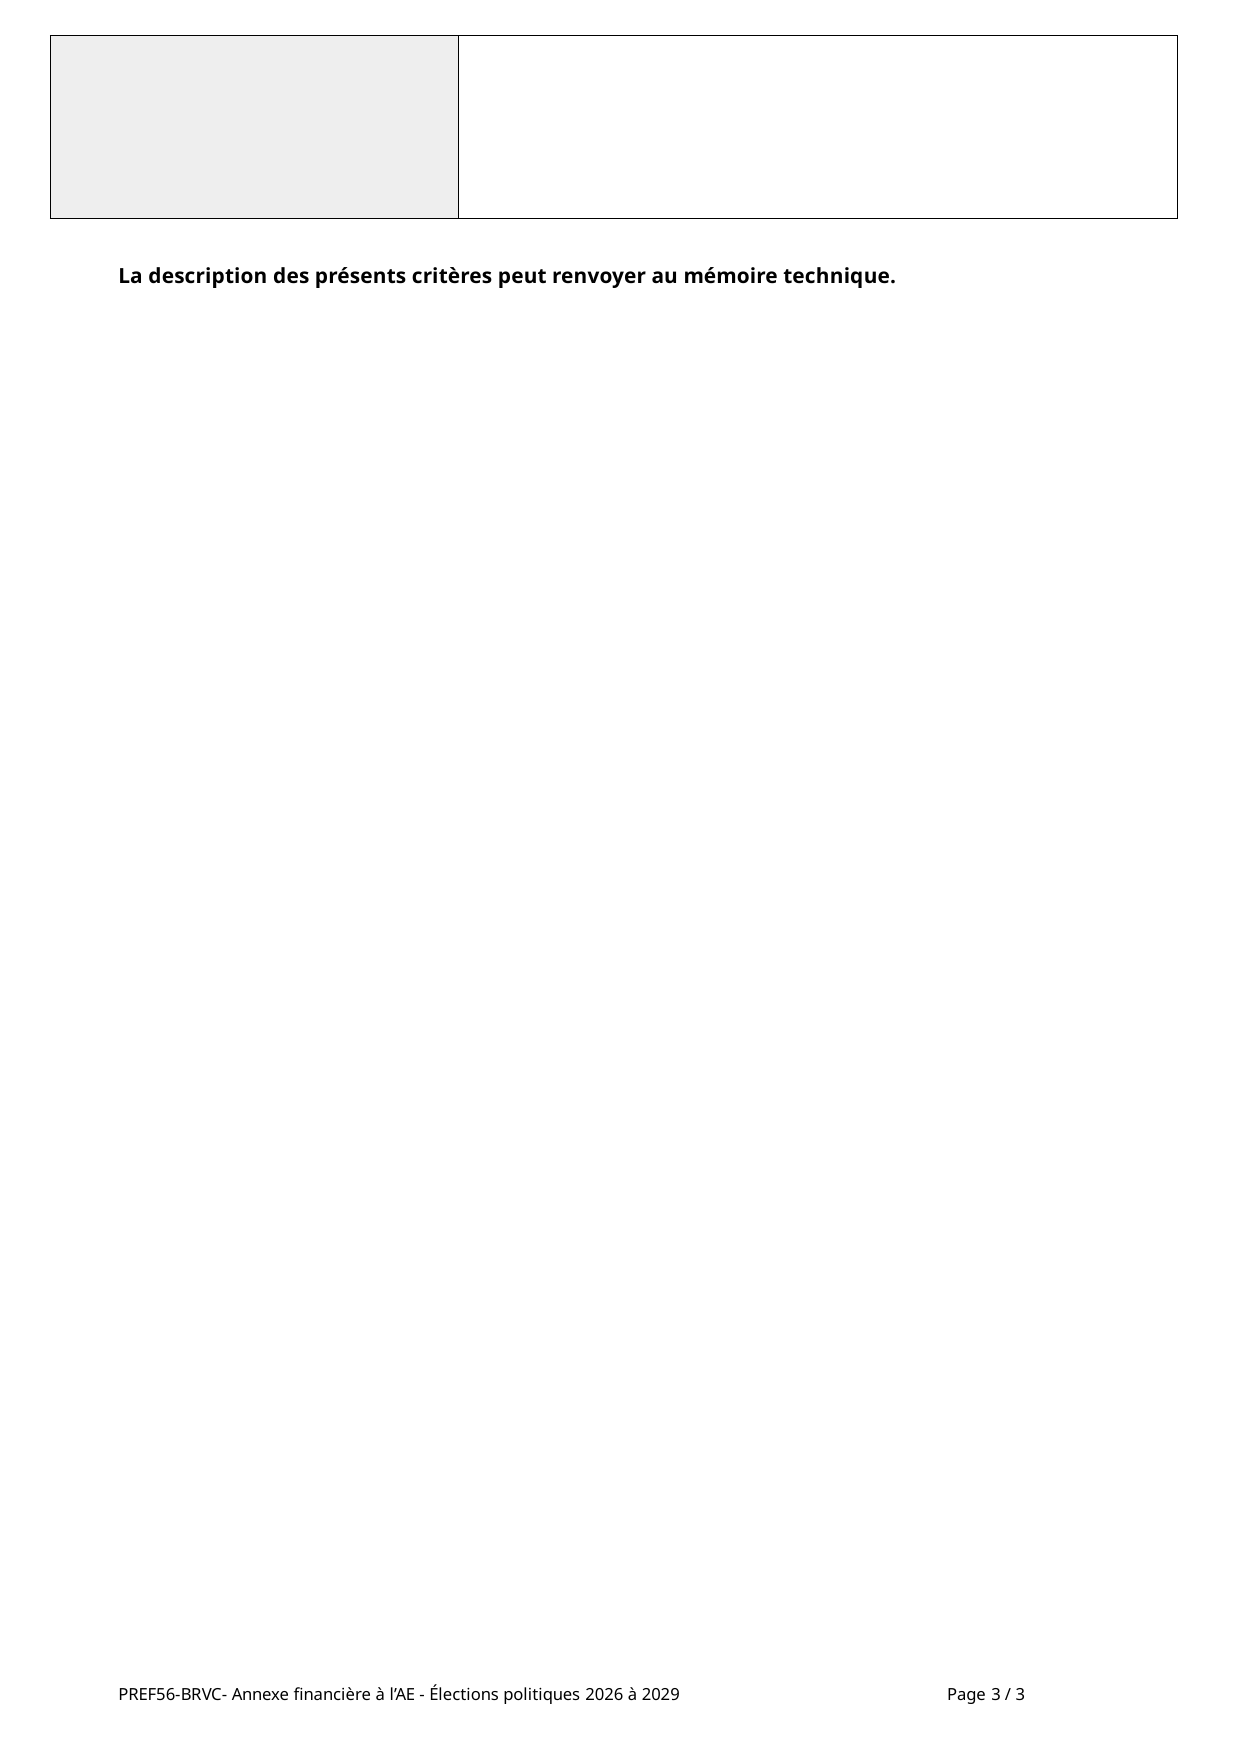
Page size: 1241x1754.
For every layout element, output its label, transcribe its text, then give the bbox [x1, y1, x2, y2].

table_cell [51, 36, 458, 218]
table_cell [459, 36, 1177, 218]
text La description des présents critères peut renvoyer au mémoire technique. [118, 261, 1122, 290]
